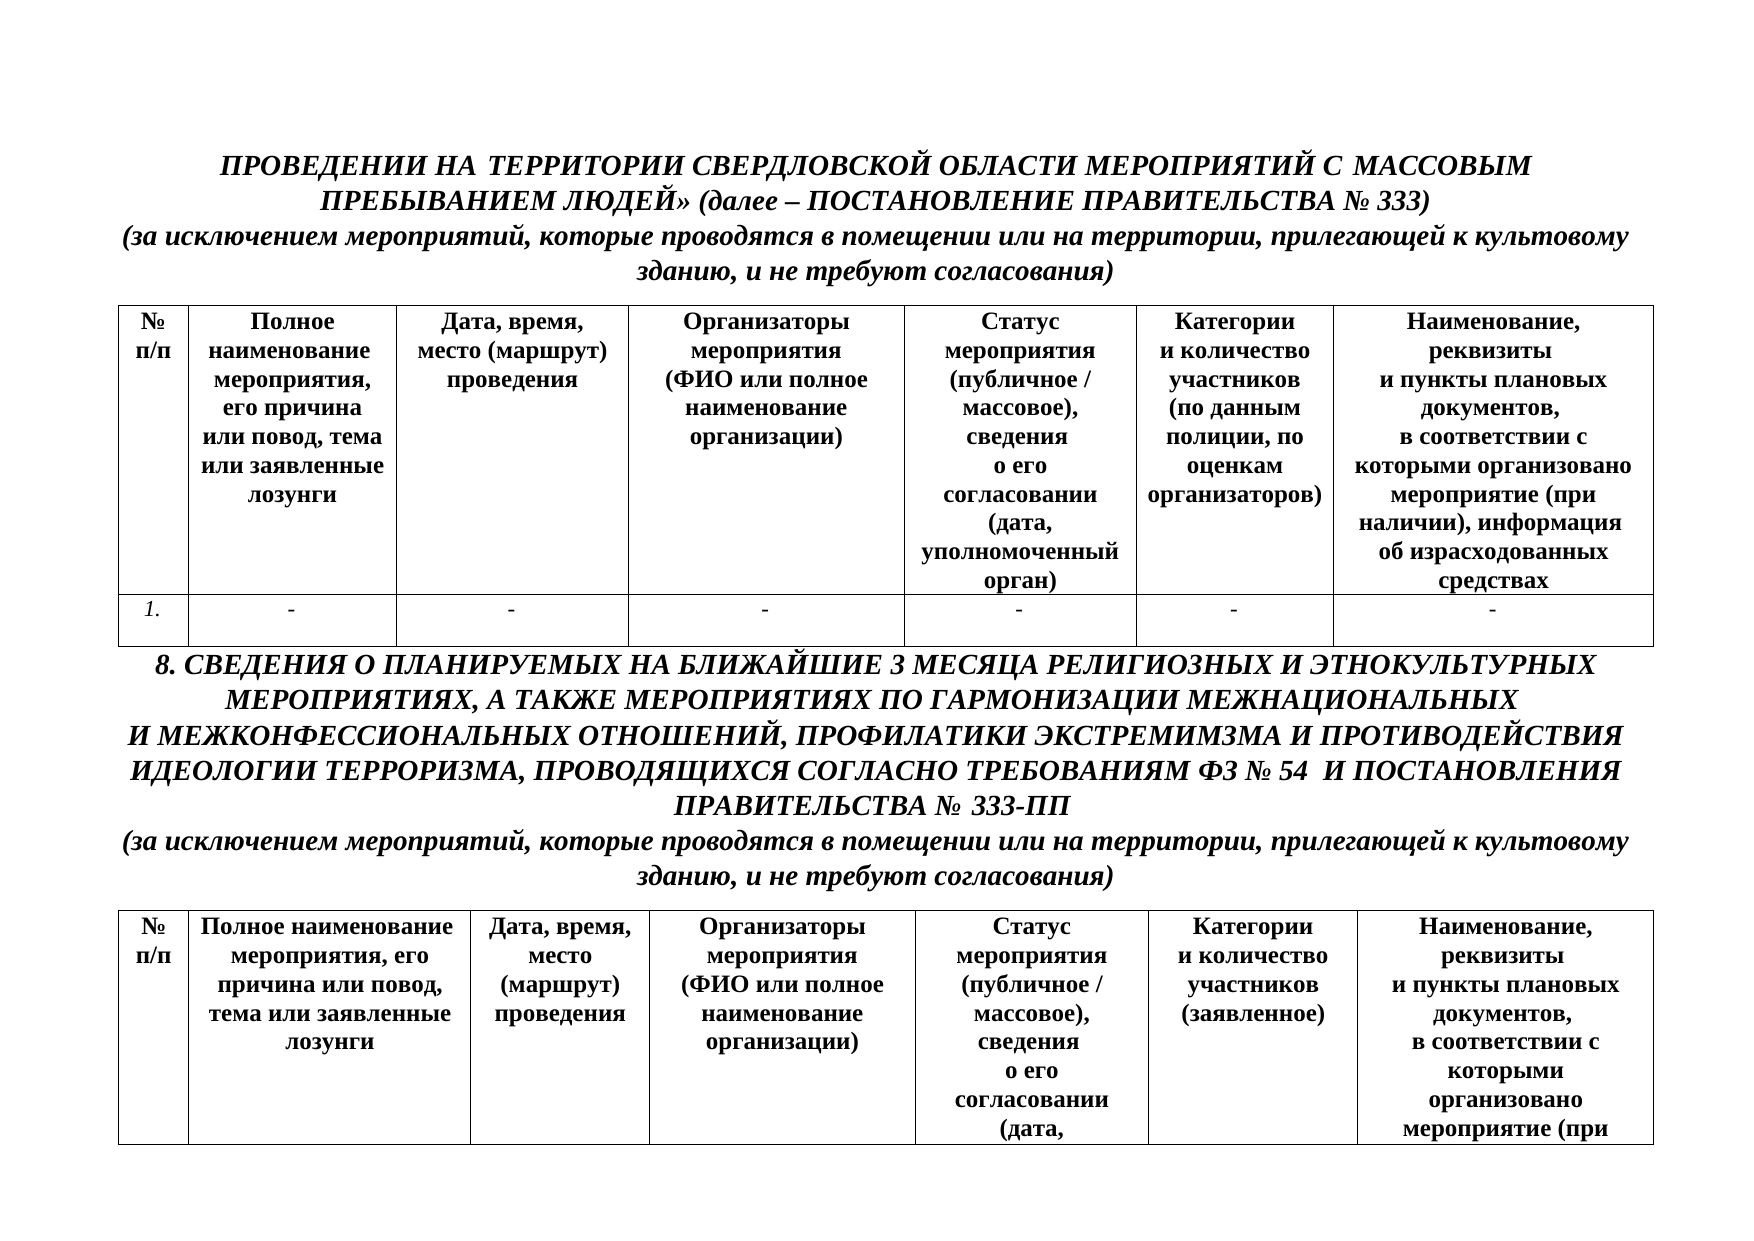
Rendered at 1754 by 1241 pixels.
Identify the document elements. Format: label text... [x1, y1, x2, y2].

table_cell - [189, 595, 396, 646]
text 8. СВЕДЕНИЯ О ПЛАНИРУЕМЫХ НА БЛИЖАЙШИЕ 3 МЕСЯЦА РЕЛИГИОЗНЫХ И ЭТНОКУЛЬТУРНЫХ МЕРОПРИЯТИЯХ, А ТАКЖЕ МЕРОПРИЯТИЯХ ПО ГАРМОНИЗАЦИИ МЕЖНАЦИОНАЛЬНЫХ И МЕЖКОНФЕССИОНАЛЬНЫХ ОТНОШЕНИЙ, ПРОФИЛАТИКИ ЭКСТРЕМИМЗМА И ПРОТИВОДЕЙСТВИЯ ИДЕОЛОГИИ ТЕРРОРИЗМА, ПРОВОДЯЩИХСЯ СОГЛАСНО ТРЕБОВАНИЯМ ФЗ № 54 И ПОСТАНОВЛЕНИЯ ПРАВИТЕЛЬСТВА № 333-ПП (за исключением мероприятий, которые проводятся в помещении или на территории, прилегающей к культовому зданию, и не требуют согласования) [118, 647, 1636, 892]
table_header Организаторы мероприятия (ФИО или полное наименование организации) [629, 306, 904, 594]
table_header Категории и количество участников (заявленное) [1149, 911, 1357, 1144]
table_header Статус мероприятия (публичное / массовое), сведения о его согласовании (дата, [916, 911, 1148, 1144]
table_cell - [629, 595, 904, 646]
table_cell - [397, 595, 628, 646]
table_header Полное наименование мероприятия, его причина или повод, тема или заявленные лозунги [189, 911, 470, 1144]
table_header Дата, время, место (маршрут) проведения [471, 911, 649, 1144]
table_cell 1. [119, 595, 188, 646]
table_header Наименование, реквизиты и пункты плановых документов, в соответствии с которыми организовано мероприятие (при [1358, 911, 1653, 1144]
table_cell - [1137, 595, 1333, 646]
table_cell - [1334, 595, 1653, 646]
table_header Статус мероприятия (публичное / массовое), сведения о его согласовании (дата, уполномоченный орган) [905, 306, 1136, 594]
table_header № п/п [119, 306, 188, 594]
table_header Наименование, реквизиты и пункты плановых документов, в соответствии с которыми организовано мероприятие (при наличии), информация об израсходованных средствах [1334, 306, 1653, 594]
table_header Организаторы мероприятия (ФИО или полное наименование организации) [650, 911, 915, 1144]
table_header Полное наименование мероприятия, его причина или повод, тема или заявленные лозунги [189, 306, 396, 594]
table_header Категории и количество участников (по данным полиции, по оценкам организаторов) [1137, 306, 1333, 594]
table_header Дата, время, место (маршрут) проведения [397, 306, 628, 594]
table_header № п/п [119, 911, 188, 1144]
table_cell - [905, 595, 1136, 646]
text ПРОВЕДЕНИИ НА ТЕРРИТОРИИ СВЕРДЛОВСКОЙ ОБЛАСТИ МЕРОПРИЯТИЙ С МАССОВЫМ ПРЕБЫВАНИЕМ ЛЮДЕЙ» (далее – ПОСТАНОВЛЕНИЕ ПРАВИТЕЛЬСТВА № 333) (за исключением мероприятий, которые проводятся в помещении или на территории, прилегающей к культовому зданию, и не требуют согласования) [118, 148, 1636, 287]
